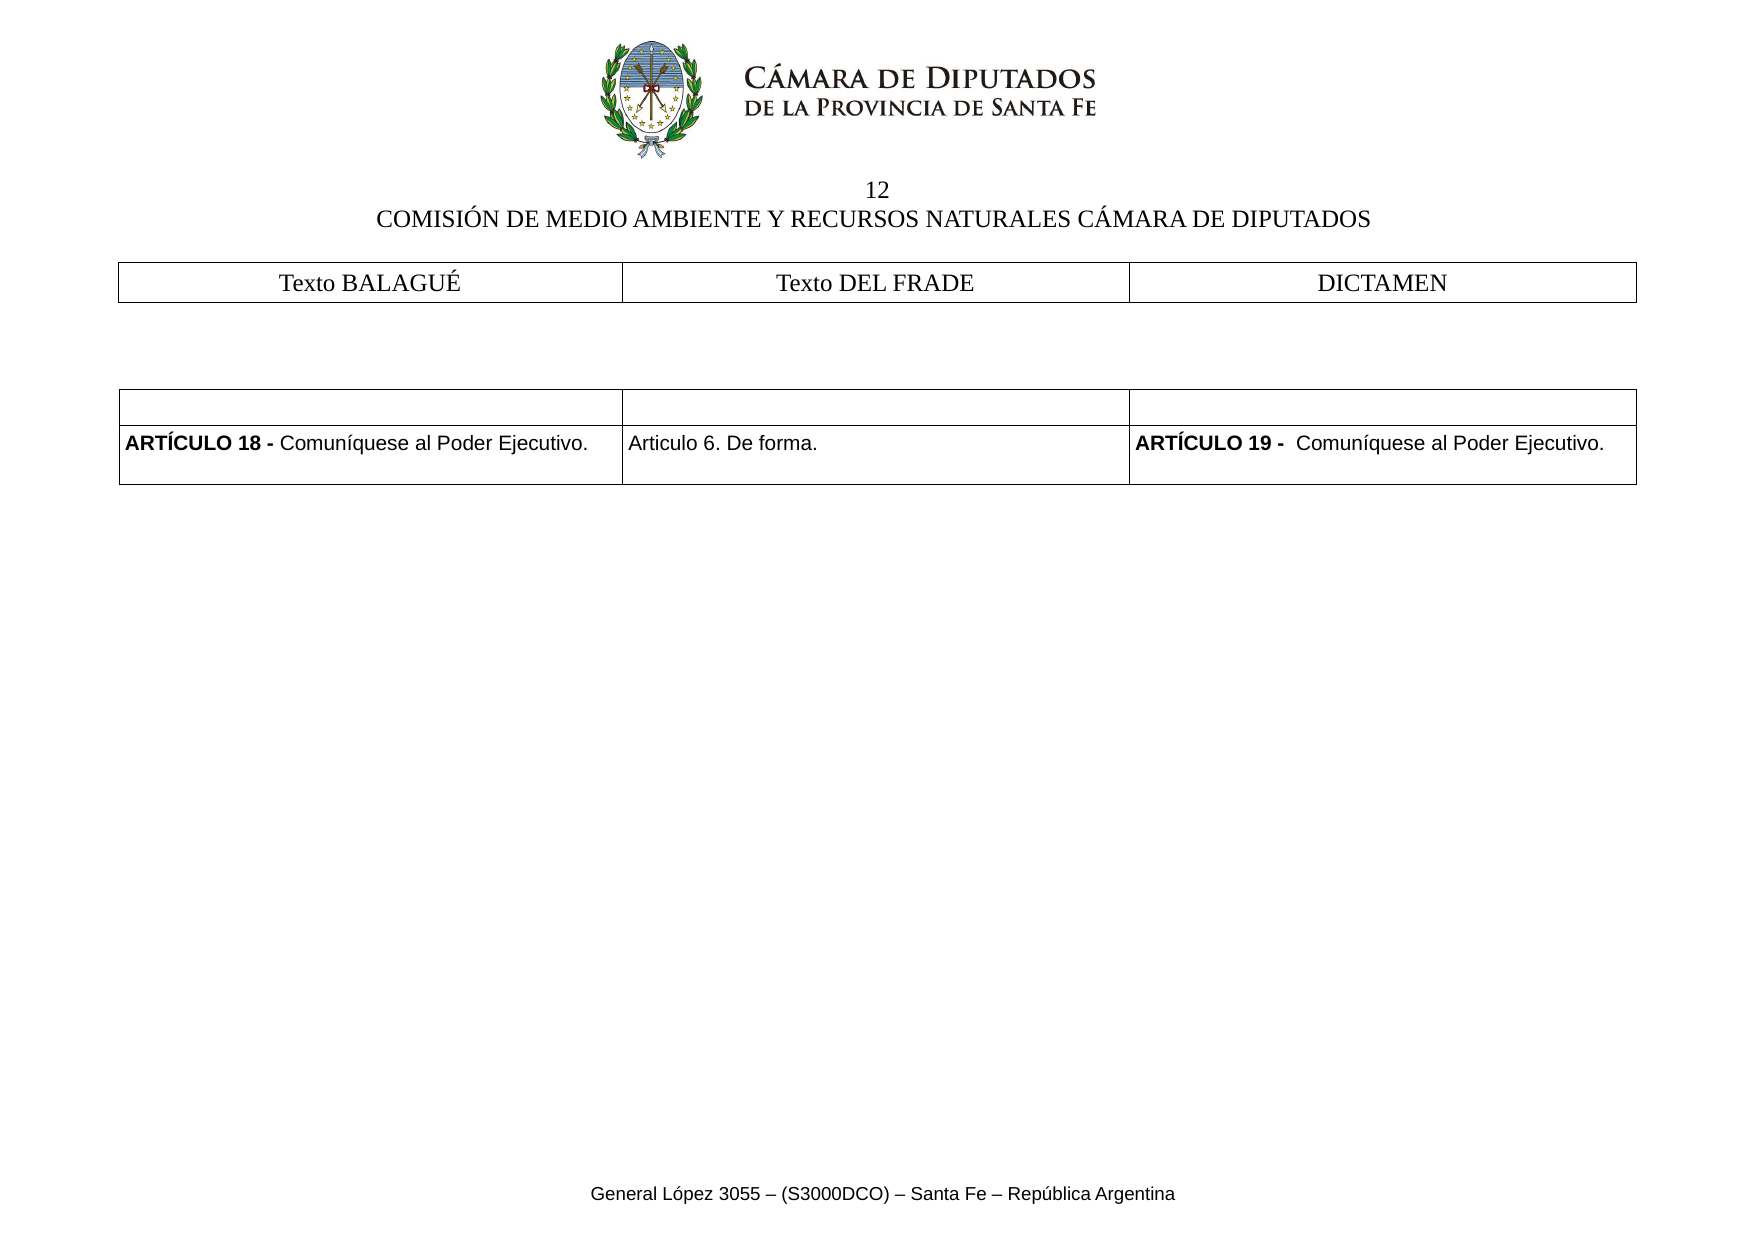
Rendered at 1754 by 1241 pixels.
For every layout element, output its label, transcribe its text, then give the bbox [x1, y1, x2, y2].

table_cell ARTÍCULO 19 - Comuníquese al Poder Ejecutivo. [1130, 426, 1636, 484]
table_cell Articulo 6. De forma. [623, 426, 1129, 484]
table_cell [1130, 390, 1636, 425]
table_cell ARTÍCULO 18 - Comuníquese al Poder Ejecutivo. [120, 426, 622, 484]
table_cell [623, 390, 1129, 425]
table_cell [120, 390, 622, 425]
picture [600, 41, 1096, 163]
